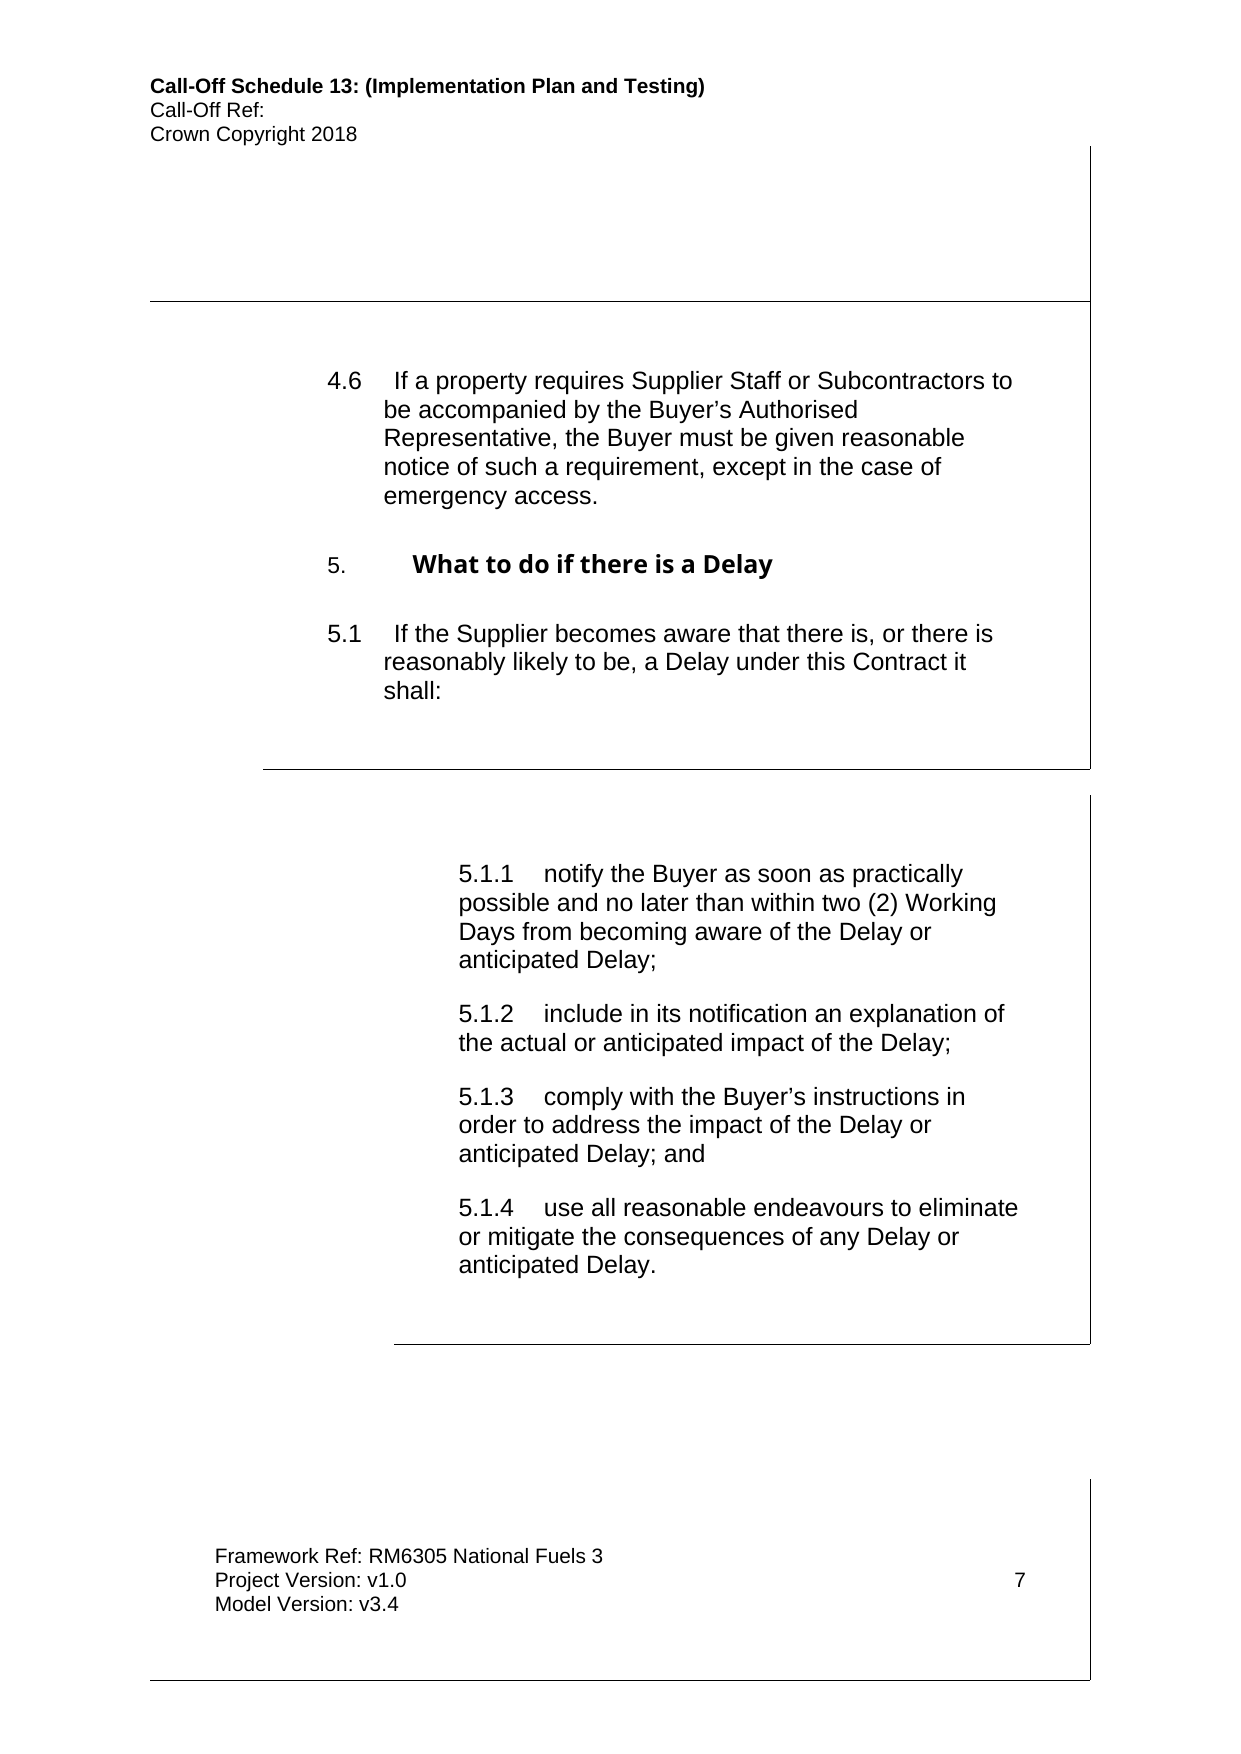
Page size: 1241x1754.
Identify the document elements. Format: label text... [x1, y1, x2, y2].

list use all reasonable endeavours to eliminate or mitigate the consequences of any Delay or anticipated Delay. [394, 1128, 1090, 1344]
list If a property requires Supplier Staff or Subcontractors to be accompanied by the Buyer’s Authorised Representative, the Buyer must be given reasonable notice of such a requirement, except in the case of emergency access. [262, 301, 1090, 482]
list notify the Buyer as soon as practically possible and no later than within two (2) Working Days from becoming aware of the Delay or anticipated Delay; [394, 794, 1090, 934]
list include in its notification an explanation of the actual or anticipated impact of the Delay; [394, 934, 1090, 1017]
list If the Supplier becomes aware that there is, or there is reasonably likely to be, a Delay under this Contract it shall: [262, 554, 1090, 769]
list comply with the Buyer’s instructions in order to address the impact of the Delay or anticipated Delay; and [394, 1017, 1090, 1128]
list What to do if there is a Delay [262, 482, 1090, 554]
